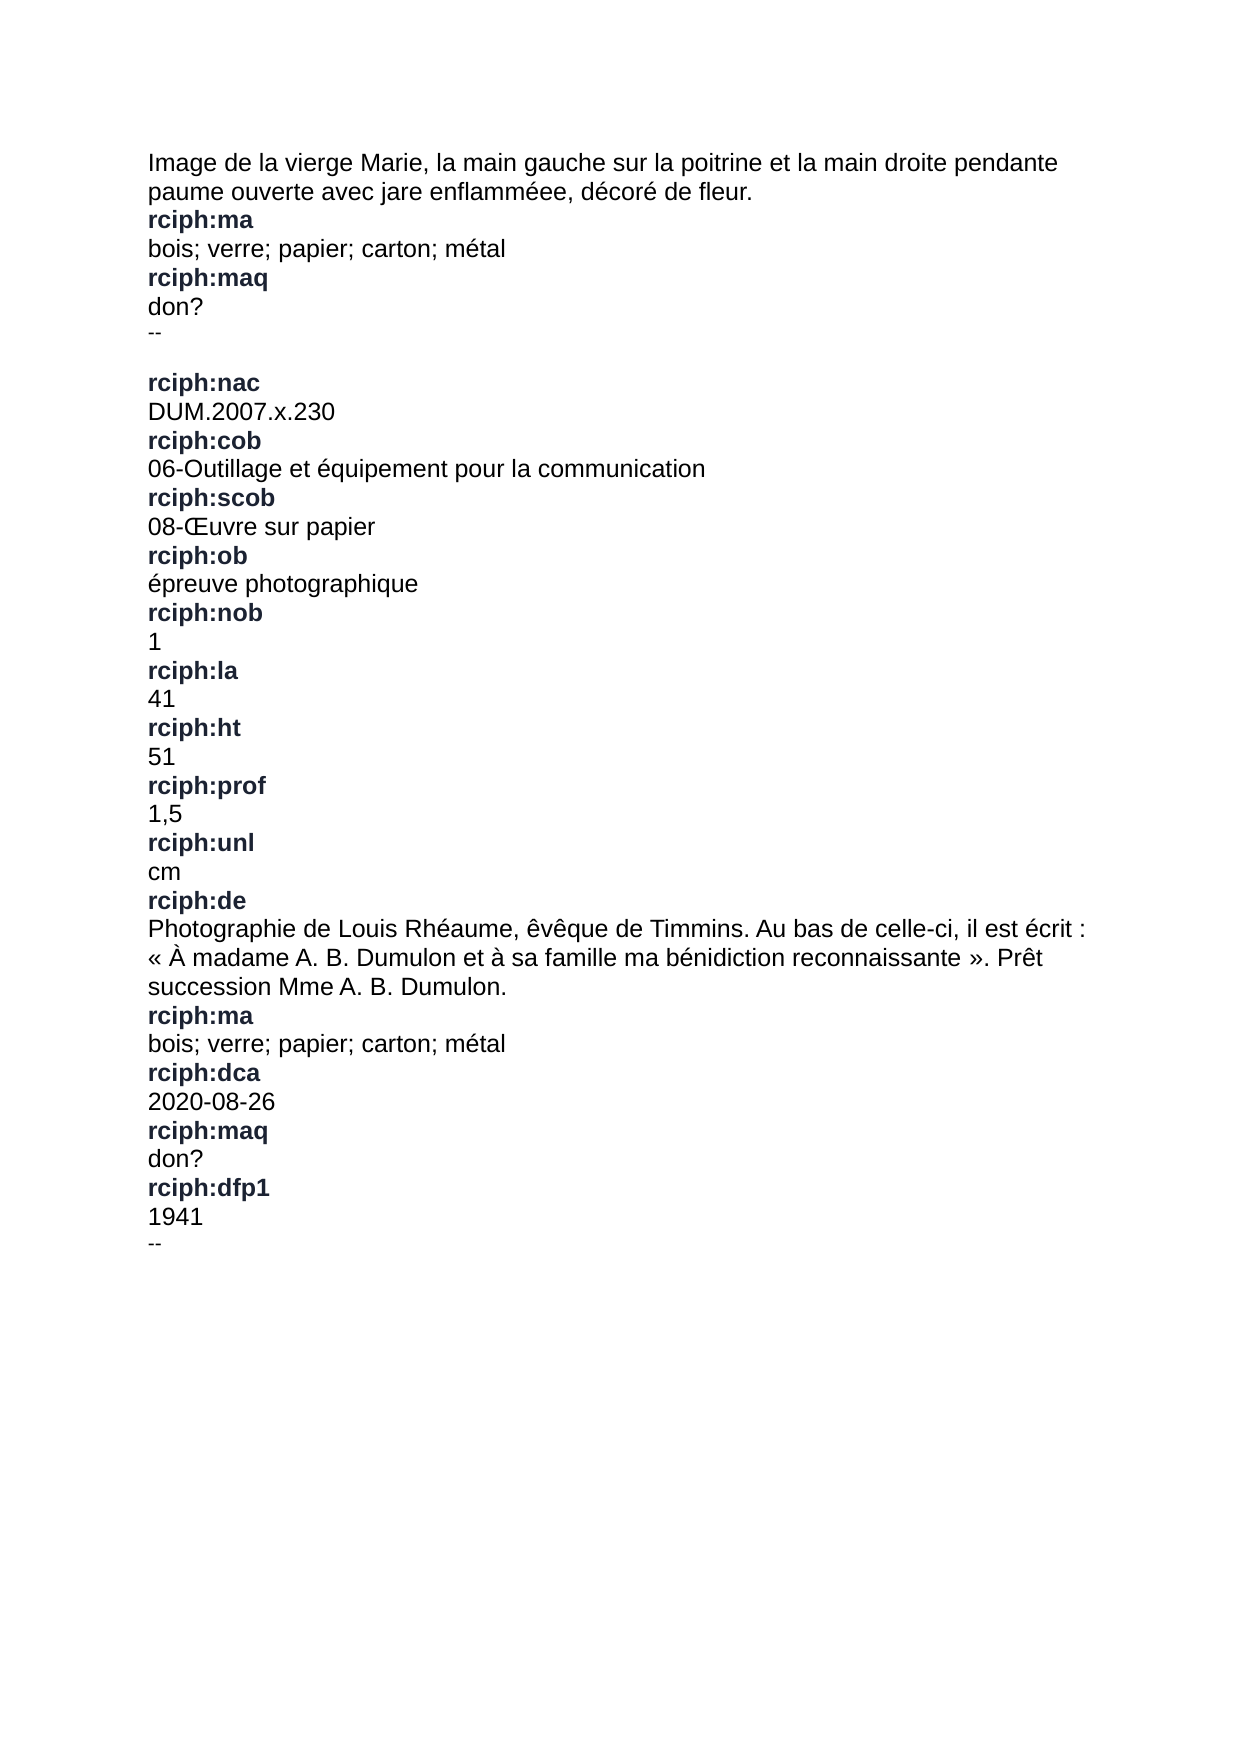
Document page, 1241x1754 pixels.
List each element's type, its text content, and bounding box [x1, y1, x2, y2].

text -- [148, 320, 1092, 344]
text Image de la vierge Marie, la main gauche sur la poitrine et la main droite pendante paume ouverte avec jare enflamméee, décoré de fleur. [148, 148, 1092, 205]
text 41 [148, 684, 1092, 713]
text rciph:de [148, 886, 1092, 914]
text Photographie de Louis Rhéaume, êvêque de Timmins. Au bas de celle-ci, il est écrit : « À madame A. B. Dumulon et à sa famille ma bénidiction reconnaissante ». Prêt succession Mme A. B. Dumulon. [148, 914, 1092, 1001]
text rciph:dca [148, 1058, 1092, 1087]
text rciph:cob [148, 426, 1092, 454]
text rciph:scob [148, 483, 1092, 512]
text rciph:ob [148, 541, 1092, 569]
text rciph:nob [148, 598, 1092, 627]
text don? [148, 1144, 1092, 1173]
text rciph:ht [148, 713, 1092, 742]
text rciph:prof [148, 771, 1092, 799]
text rciph:ma [148, 205, 1092, 234]
text bois; verre; papier; carton; métal [148, 1029, 1092, 1058]
text rciph:unl [148, 828, 1092, 857]
text -- [148, 1231, 1092, 1254]
text rciph:dfp1 [148, 1173, 1092, 1202]
text 51 [148, 742, 1092, 771]
text 2020-08-26 [148, 1087, 1092, 1116]
text bois; verre; papier; carton; métal [148, 234, 1092, 263]
text cm [148, 857, 1092, 886]
text rciph:maq [148, 263, 1092, 291]
text rciph:la [148, 656, 1092, 684]
text rciph:ma [148, 1001, 1092, 1029]
text 1,5 [148, 799, 1092, 828]
text épreuve photographique [148, 569, 1092, 598]
text rciph:maq [148, 1116, 1092, 1144]
text 08-Œuvre sur papier [148, 512, 1092, 541]
text rciph:nac [148, 368, 1092, 397]
text don? [148, 291, 1092, 320]
text DUM.2007.x.230 [148, 397, 1092, 426]
text 1941 [148, 1202, 1092, 1231]
text 1 [148, 627, 1092, 656]
text 06-Outillage et équipement pour la communication [148, 454, 1092, 483]
